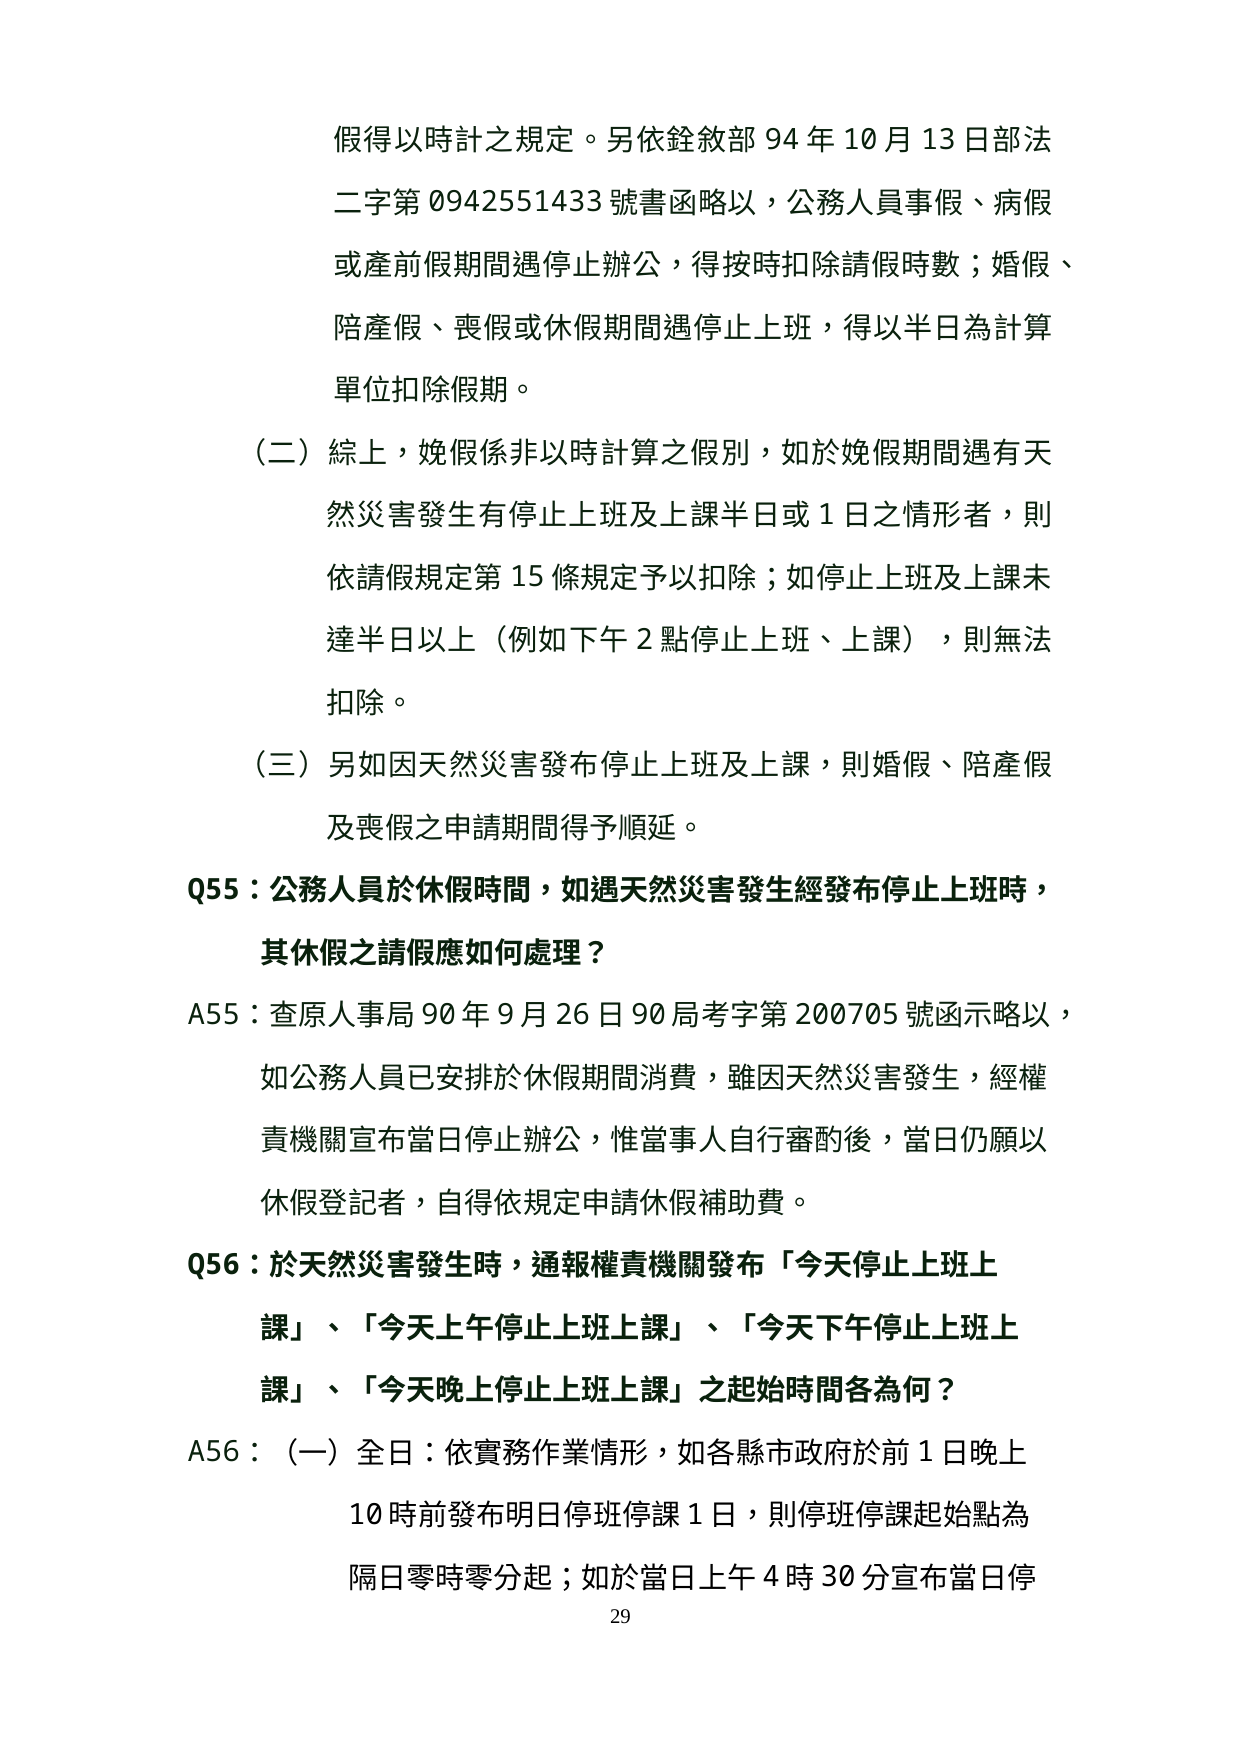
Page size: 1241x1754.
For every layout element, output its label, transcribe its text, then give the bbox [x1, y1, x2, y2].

text Q56：於天然災害發生時，通報權責機關發布「今天停止上班上課」、「今天上午停止上班上課」、「今天下午停止上班上課」、「今天晚上停止上班上課」之起始時間各為何？ [187, 1221, 1053, 1409]
text A56：（一）全日：依實務作業情形，如各縣市政府於前1日晚上10時前發布明日停班停課1日，則停班停課起始點為隔日零時零分起；如於當日上午4時30分宣布當日停 [187, 1409, 1053, 1596]
text （三）另如因天然災害發布停止上班及上課，則婚假、陪產假及喪假之申請期間得予順延。 [237, 721, 1053, 846]
text A55：查原人事局90年9月26日90局考字第200705號函示略以，如公務人員已安排於休假期間消費，雖因天然災害發生，經權責機關宣布當日停止辦公，惟當事人自行審酌後，當日仍願以休假登記者，自得依規定申請休假補助費。 [187, 971, 1053, 1221]
text Q55：公務人員於休假時間，如遇天然災害發生經發布停止上班時，其休假之請假應如何處理？ [187, 846, 1053, 971]
text （二）綜上，娩假係非以時計算之假別，如於娩假期間遇有天然災害發生有停止上班及上課半日或1日之情形者，則依請假規定第15條規定予以扣除；如停止上班及上課未達半日以上（例如下午2點停止上班、上課），則無法扣除。 [237, 409, 1053, 721]
text A54：（一）查公務人員請假規則（以下簡稱請假規則）第3條第1項第4款規定，公務人員於分娩後，給娩假42日，娩假應一次請畢；第15條規定，請假規則所規定假期之核給，除但書情形外，扣除例假日。次查銓敘部90年9月28日90法二字第2071464號書函略以，請假規則並無娩假得以時計之規定。另依銓敘部94年10月13日部法二字第0942551433號書函略以，公務人員事假、病假或產前假期間遇停止辦公，得按時扣除請假時數；婚假、陪產假、喪假或休假期間遇停止上班，得以半日為計算單位扣除假期。 [187, 96, 1053, 409]
